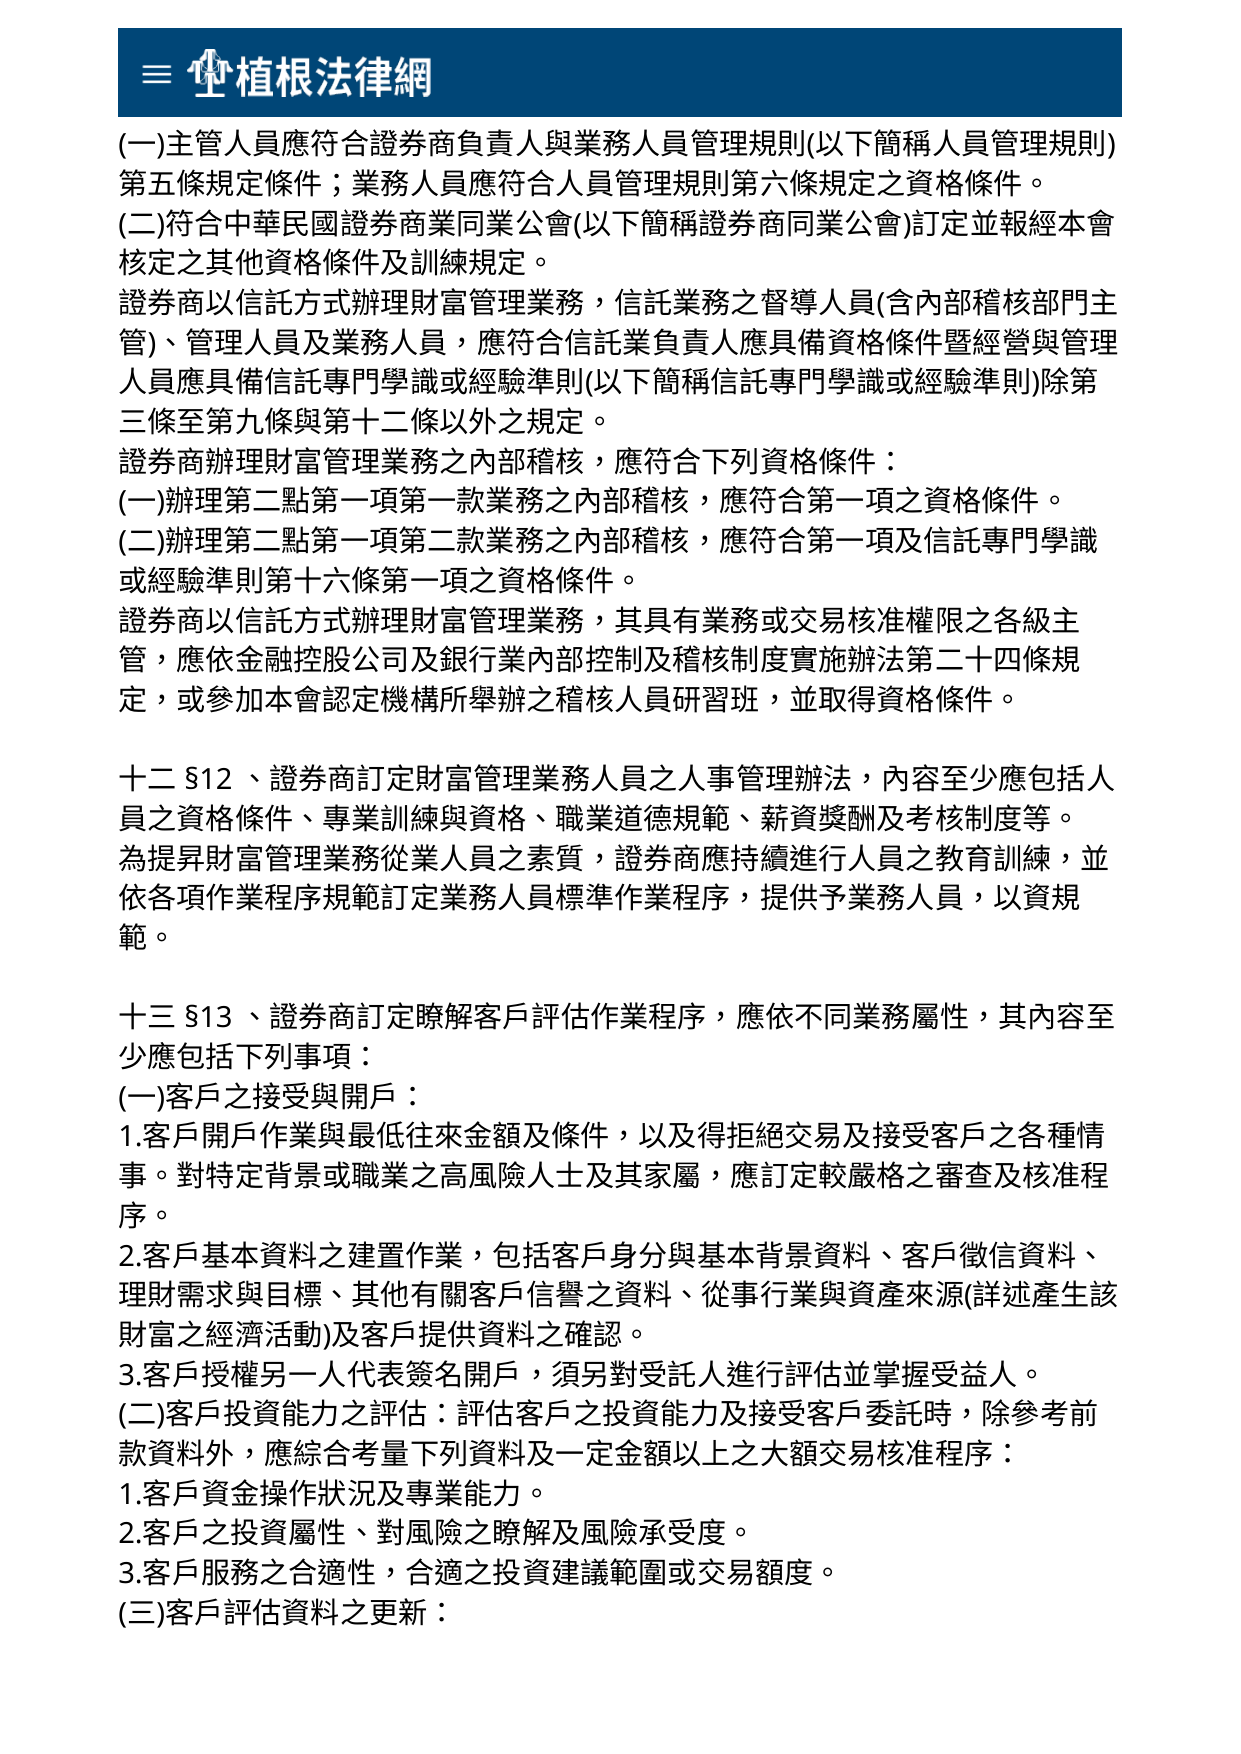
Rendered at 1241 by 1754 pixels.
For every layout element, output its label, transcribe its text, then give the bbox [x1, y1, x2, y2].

text (三)客戶評估資料之更新： [118, 1592, 1122, 1632]
text (二)符合中華民國證券商業同業公會(以下簡稱證券商同業公會)訂定並報經本會核定之其他資格條件及訓練規定。 [118, 203, 1122, 282]
text 1.客戶資金操作狀況及專業能力。 [118, 1473, 1122, 1513]
text 2.客戶基本資料之建置作業，包括客戶身分與基本背景資料、客戶徵信資料、理財需求與目標、其他有關客戶信譽之資料、從事行業與資產來源(詳述產生該財富之經濟活動)及客戶提供資料之確認。 [118, 1235, 1122, 1354]
text (一)主管人員應符合證券商負責人與業務人員管理規則(以下簡稱人員管理規則)第五條規定條件；業務人員應符合人員管理規則第六條規定之資格條件。 [118, 123, 1122, 203]
text 證券商辦理財富管理業務之內部稽核，應符合下列資格條件： [118, 441, 1122, 481]
text 證券商以信託方式辦理財富管理業務，其具有業務或交易核准權限之各級主管，應依金融控股公司及銀行業內部控制及稽核制度實施辦法第二十四條規定，或參加本會認定機構所舉辦之稽核人員研習班，並取得資格條件。 [118, 600, 1122, 719]
text (一)辦理第二點第一項第一款業務之內部稽核，應符合第一項之資格條件。 [118, 481, 1122, 520]
text (二)客戶投資能力之評估：評估客戶之投資能力及接受客戶委託時，除參考前款資料外，應綜合考量下列資料及一定金額以上之大額交易核准程序： [118, 1393, 1122, 1473]
text 2.客戶之投資屬性、對風險之瞭解及風險承受度。 [118, 1513, 1122, 1552]
text 十二 §12 、證券商訂定財富管理業務人員之人事管理辦法，內容至少應包括人員之資格條件、專業訓練與資格、職業道德規範、薪資獎酬及考核制度等。 [118, 758, 1122, 838]
text (二)辦理第二點第一項第二款業務之內部稽核，應符合第一項及信託專門學識或經驗準則第十六條第一項之資格條件。 [118, 520, 1122, 600]
picture [118, 28, 1122, 117]
text 為提昇財富管理業務從業人員之素質，證券商應持續進行人員之教育訓練，並依各項作業程序規範訂定業務人員標準作業程序，提供予業務人員，以資規範。 [118, 838, 1122, 957]
text 1.客戶開戶作業與最低往來金額及條件，以及得拒絕交易及接受客戶之各種情事。對特定背景或職業之高風險人士及其家屬，應訂定較嚴格之審查及核准程序。 [118, 1116, 1122, 1235]
text 證券商以信託方式辦理財富管理業務，信託業務之督導人員(含內部稽核部門主管)、管理人員及業務人員，應符合信託業負責人應具備資格條件暨經營與管理人員應具備信託專門學識或經驗準則(以下簡稱信託專門學識或經驗準則)除第三條至第九條與第十二條以外之規定。 [118, 282, 1122, 441]
text 十三 §13 、證券商訂定瞭解客戶評估作業程序，應依不同業務屬性，其內容至少應包括下列事項： [118, 997, 1122, 1076]
text 3.客戶服務之合適性，合適之投資建議範圍或交易額度。 [118, 1552, 1122, 1592]
text 3.客戶授權另一人代表簽名開戶，須另對受託人進行評估並掌握受益人。 [118, 1354, 1122, 1393]
text (一)客戶之接受與開戶： [118, 1076, 1122, 1116]
